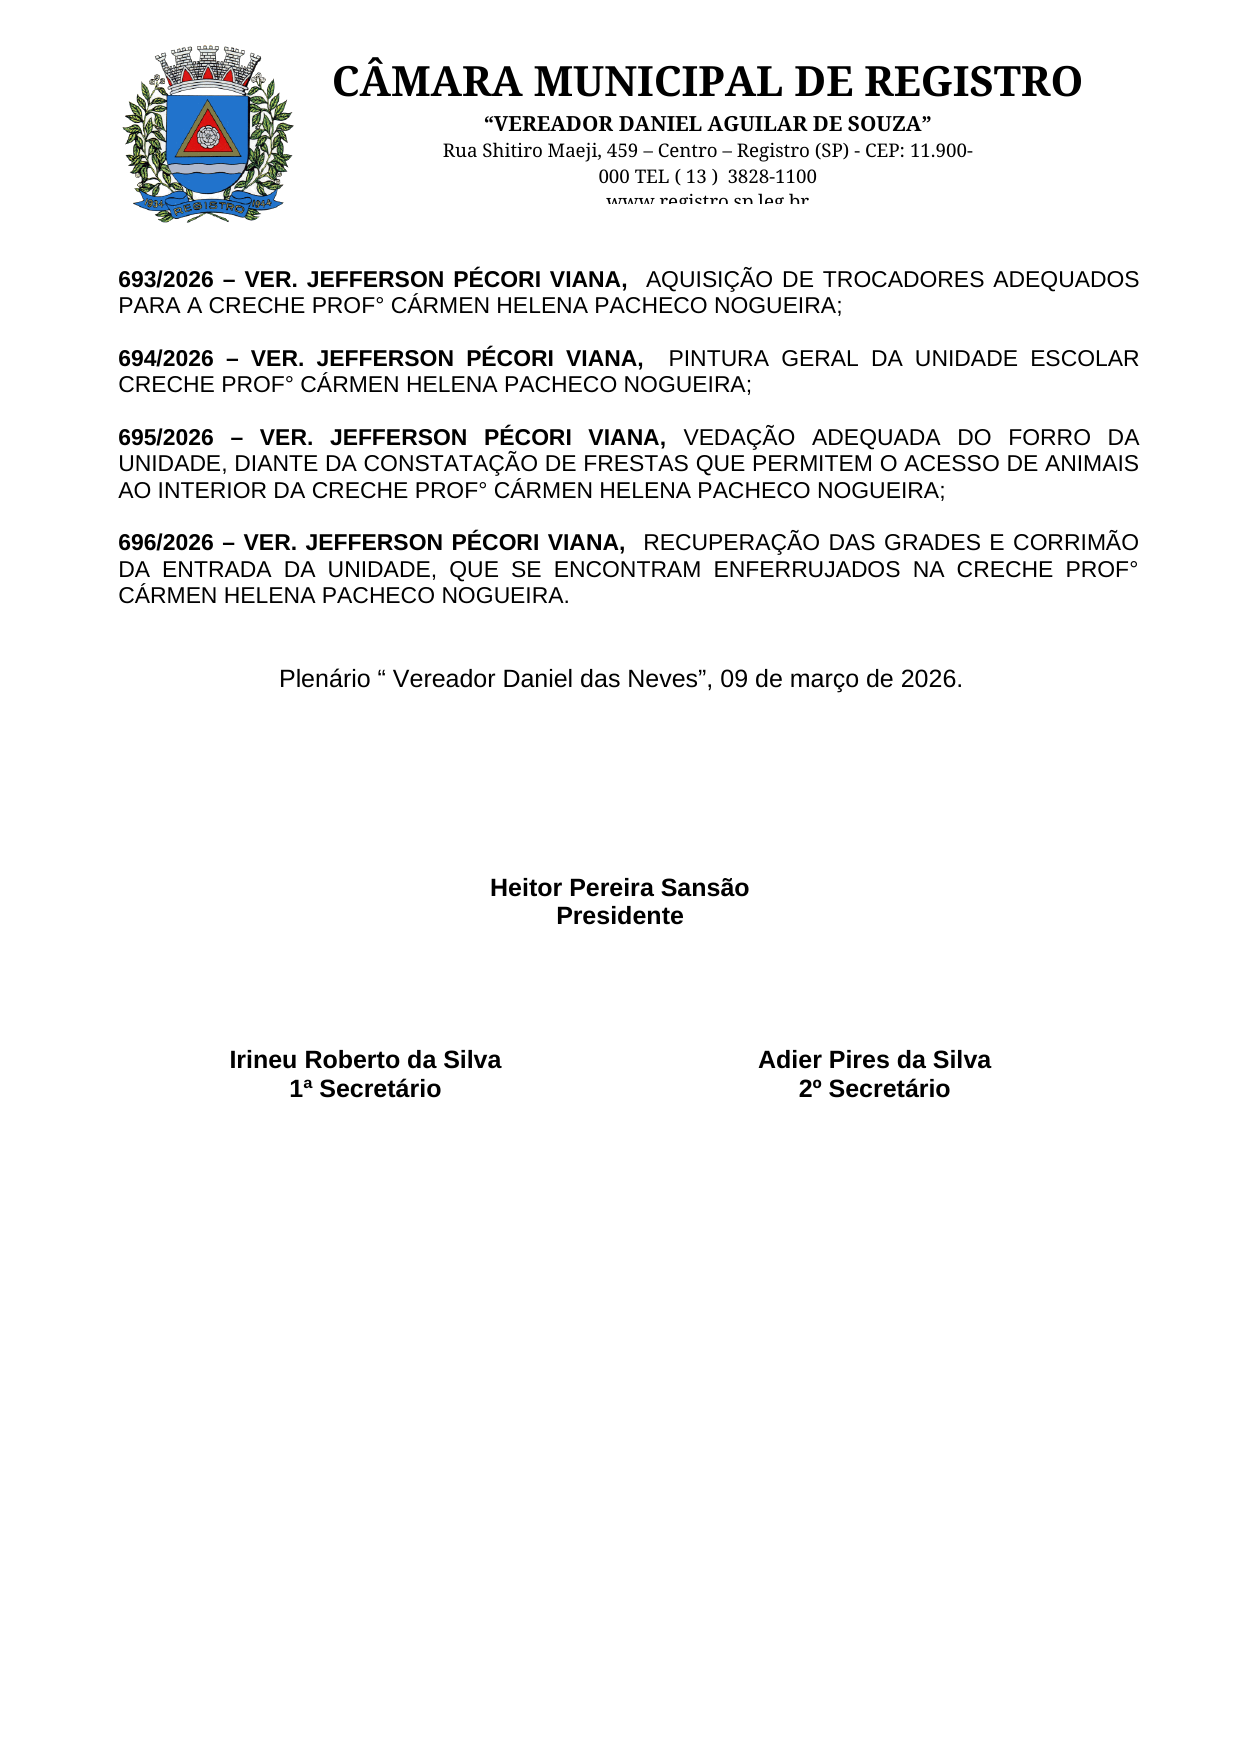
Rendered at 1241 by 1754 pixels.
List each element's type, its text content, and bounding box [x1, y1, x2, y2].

table_header Heitor Pereira Sansão Presidente [118, 873, 1137, 1045]
text 696/2026 – VER. JEFFERSON PÉCORI VIANA, RECUPERAÇÃO DAS GRADES E CORRIMÃO DA ENTRADA DA UNIDADE, QUE SE ENCONTRAM ENFERRUJADOS NA CRECHE PROF° CÁRMEN HELENA PACHECO NOGUEIRA. [118, 529, 1140, 608]
table_cell Irineu Roberto da Silva 1ª Secretário [118, 1045, 627, 1102]
text 694/2026 – VER. JEFFERSON PÉCORI VIANA, PINTURA GERAL DA UNIDADE ESCOLAR CRECHE PROF° CÁRMEN HELENA PACHECO NOGUEIRA; [118, 345, 1140, 398]
text Plenário “ Vereador Daniel das Neves”, 09 de março de 2026. [103, 663, 1140, 692]
picture [118, 39, 298, 228]
text 695/2026 – VER. JEFFERSON PÉCORI VIANA, VEDAÇÃO ADEQUADA DO FORRO DA UNIDADE, DIANTE DA CONSTATAÇÃO DE FRESTAS QUE PERMITEM O ACESSO DE ANIMAIS AO INTERIOR DA CRECHE PROF° CÁRMEN HELENA PACHECO NOGUEIRA; [118, 424, 1140, 503]
text 693/2026 – VER. JEFFERSON PÉCORI VIANA, AQUISIÇÃO DE TROCADORES ADEQUADOS PARA A CRECHE PROF° CÁRMEN HELENA PACHECO NOGUEIRA; [118, 266, 1140, 318]
table_cell Adier Pires da Silva 2º Secretário [628, 1045, 1137, 1102]
